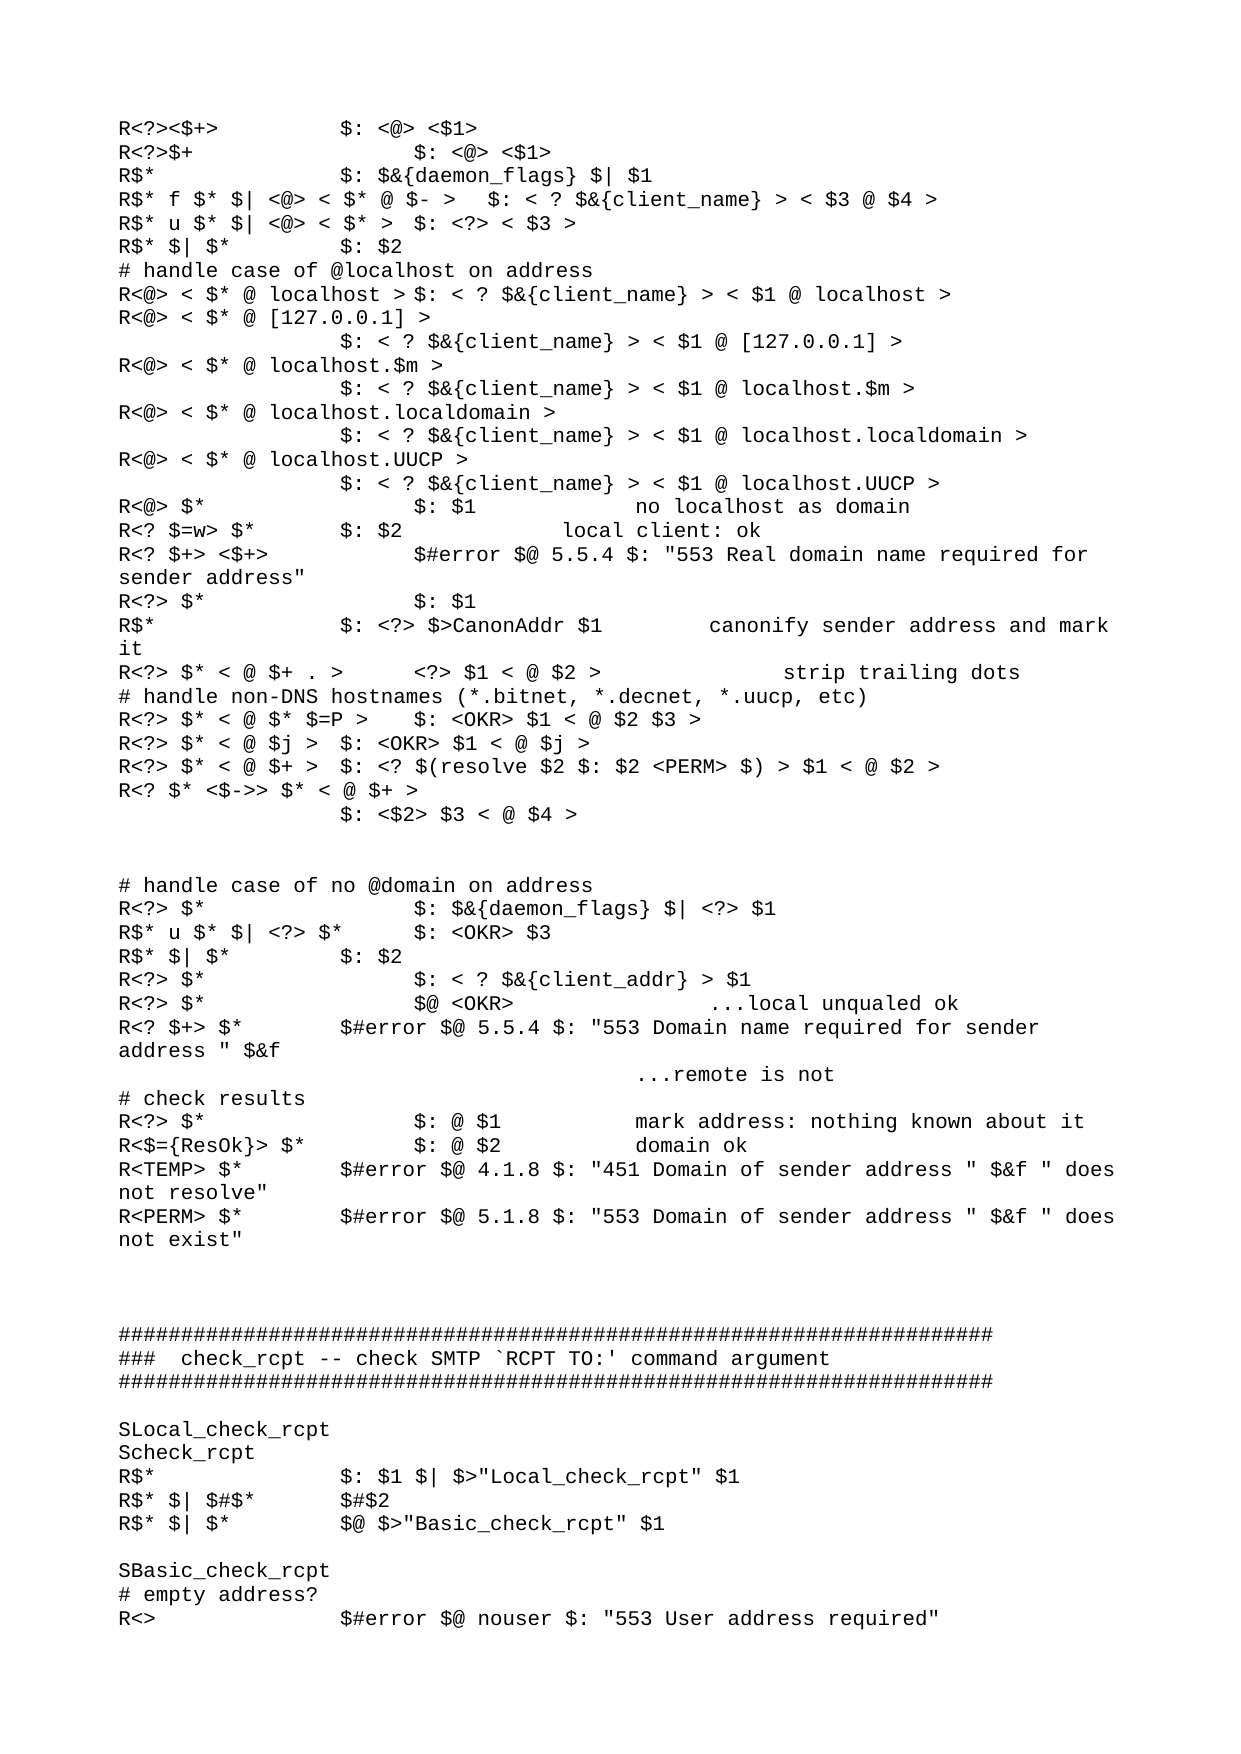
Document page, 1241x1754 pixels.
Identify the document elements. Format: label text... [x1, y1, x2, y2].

text R<?> $* < @ $+ > $: <? $(resolve $2 $: $2 <PERM> $) > $1 < @ $2 > [118, 757, 1122, 780]
text R$* $| $#$* $#$2 [118, 1489, 1122, 1513]
text R<@> < $* @ localhost.UUCP > [118, 449, 1122, 473]
text R<?> $* $@ <OKR> ...local unqualed ok [118, 993, 1122, 1017]
text R<? $=w> $* $: $2 local client: ok [118, 520, 1122, 544]
text R<@> $* $: $1 no localhost as domain [118, 496, 1122, 520]
text R<> $#error $@ nouser $: "553 User address required" [118, 1608, 1122, 1631]
text R$* $: <?> $>CanonAddr $1 canonify sender address and mark it [118, 615, 1122, 662]
text R<?> $* < @ $* $=P > $: <OKR> $1 < @ $2 $3 > [118, 709, 1122, 733]
text SLocal_check_rcpt [118, 1419, 1122, 1442]
text R$* u $* $| <?> $* $: <OKR> $3 [118, 922, 1122, 946]
text $: < ? $&{client_name} > < $1 @ [127.0.0.1] > [118, 331, 1122, 354]
text # handle case of no @domain on address [118, 875, 1122, 898]
text # check results [118, 1088, 1122, 1111]
text ...remote is not [118, 1064, 1122, 1088]
text SBasic_check_rcpt [118, 1561, 1122, 1584]
text R<@> < $* @ [127.0.0.1] > [118, 307, 1122, 331]
text R<?> $* $: @ $1 mark address: nothing known about it [118, 1111, 1122, 1135]
text # handle non-DNS hostnames (*.bitnet, *.decnet, *.uucp, etc) [118, 686, 1122, 709]
text $: <$2> $3 < @ $4 > [118, 804, 1122, 827]
text ### check_rcpt -- check SMTP `RCPT TO:' command argument [118, 1348, 1122, 1371]
text R$* $: $1 $| $>"Local_check_rcpt" $1 [118, 1466, 1122, 1489]
text R<? $+> <$+> $#error $@ 5.5.4 $: "553 Real domain name required for sender address" [118, 544, 1122, 591]
text Scheck_rcpt [118, 1442, 1122, 1466]
text R<?> $* < @ $j > $: <OKR> $1 < @ $j > [118, 733, 1122, 757]
text R<$={ResOk}> $* $: @ $2 domain ok [118, 1135, 1122, 1158]
text R<?> $* $: $1 [118, 591, 1122, 615]
text # empty address? [118, 1584, 1122, 1608]
text R<@> < $* @ localhost.$m > [118, 354, 1122, 378]
text # handle case of @localhost on address [118, 260, 1122, 284]
text $: < ? $&{client_name} > < $1 @ localhost.$m > [118, 378, 1122, 402]
text R<?> $* < @ $+ . > <?> $1 < @ $2 > strip trailing dots [118, 662, 1122, 686]
text R$* u $* $| <@> < $* > $: <?> < $3 > [118, 213, 1122, 236]
text $: < ? $&{client_name} > < $1 @ localhost.UUCP > [118, 473, 1122, 496]
text R$* $| $* $: $2 [118, 946, 1122, 969]
text R<?>$+ $: <@> <$1> [118, 142, 1122, 165]
text ###################################################################### [118, 1371, 1122, 1395]
text R$* f $* $| <@> < $* @ $- > $: < ? $&{client_name} > < $3 @ $4 > [118, 189, 1122, 213]
text R<@> < $* @ localhost > $: < ? $&{client_name} > < $1 @ localhost > [118, 284, 1122, 307]
text R<@> < $* @ localhost.localdomain > [118, 402, 1122, 426]
text R<TEMP> $* $#error $@ 4.1.8 $: "451 Domain of sender address " $&f " does not resolve" [118, 1158, 1122, 1206]
text $: < ? $&{client_name} > < $1 @ localhost.localdomain > [118, 426, 1122, 449]
text R<?> $* $: $&{daemon_flags} $| <?> $1 [118, 898, 1122, 922]
text R<?><$+> $: <@> <$1> [118, 118, 1122, 142]
text R$* $| $* $@ $>"Basic_check_rcpt" $1 [118, 1513, 1122, 1537]
text R$* $: $&{daemon_flags} $| $1 [118, 165, 1122, 189]
text R<PERM> $* $#error $@ 5.1.8 $: "553 Domain of sender address " $&f " does not exist" [118, 1206, 1122, 1253]
text R<? $+> $* $#error $@ 5.5.4 $: "553 Domain name required for sender address " $&f [118, 1017, 1122, 1064]
text R<?> $* $: < ? $&{client_addr} > $1 [118, 969, 1122, 993]
text R<? $* <$->> $* < @ $+ > [118, 780, 1122, 804]
text R$* $| $* $: $2 [118, 236, 1122, 260]
text ###################################################################### [118, 1324, 1122, 1348]
